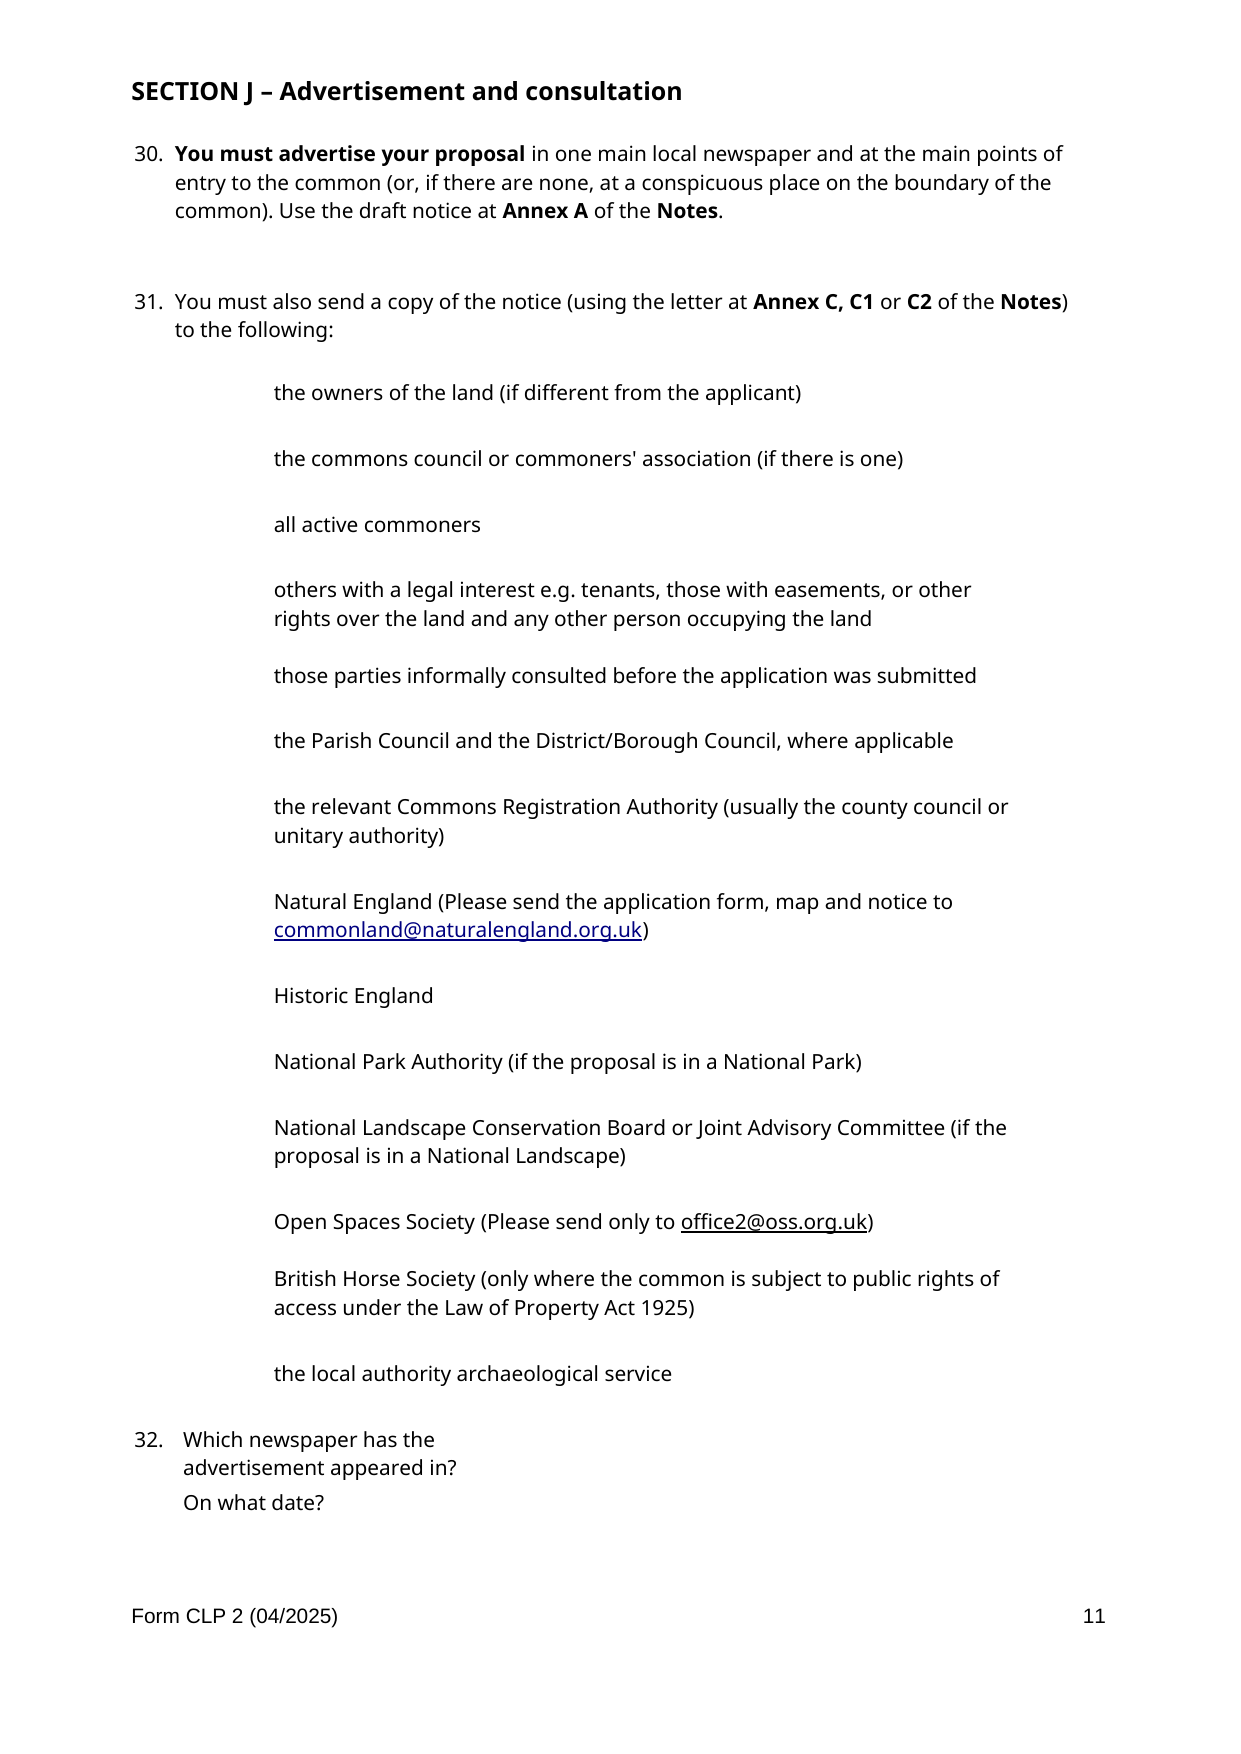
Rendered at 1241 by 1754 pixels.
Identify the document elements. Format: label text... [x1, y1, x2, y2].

table_cell the Parish Council and the District/Borough Council, where applicable [262, 721, 1037, 786]
table_cell [131, 1485, 180, 1547]
table_cell [214, 881, 262, 975]
table_header 30. [131, 136, 172, 256]
table_cell the relevant Commons Registration Authority (usually the county council or unitary authority) [262, 786, 1037, 881]
table_cell the commons council or commoners' association (if there is one) [262, 438, 1037, 504]
table_header [480, 1422, 1080, 1485]
table_cell Historic England [262, 975, 1037, 1041]
table_cell [214, 1353, 262, 1391]
table_cell [214, 570, 262, 721]
table_cell [214, 504, 262, 570]
table_cell On what date? [180, 1485, 480, 1547]
table_cell [214, 786, 262, 881]
table_header the owners of the land (if different from the applicant) [262, 373, 1037, 438]
table_cell [214, 975, 262, 1041]
table_cell others with a legal interest e.g. tenants, those with easements, or other rights over the land and any other person occupying the land those parties informally consulted before the application was submitted [262, 570, 1037, 721]
table_cell [214, 1201, 262, 1353]
table_cell [214, 1041, 262, 1107]
table_header Which newspaper has the advertisement appeared in? [180, 1422, 480, 1485]
table_cell Open Spaces Society (Please send only to office2@oss.org.uk) British Horse Society (only where the common is subject to public rights of access under the Law of Property Act 1925) [262, 1201, 1037, 1353]
table_cell all active commoners [262, 504, 1037, 570]
table_header You must advertise your proposal in one main local newspaper and at the main points of entry to the common (or, if there are none, at a conspicuous place on the boundary of the common). Use the draft notice at Annex A of the Notes. [172, 136, 1080, 256]
table_cell the local authority archaeological service [262, 1353, 1037, 1391]
table_cell [214, 1107, 262, 1201]
table_cell Natural England (Please send the application form, map and notice to commonland@naturalengland.org.uk) [262, 881, 1037, 975]
table_cell [214, 721, 262, 786]
table_header [214, 373, 262, 438]
table_header 31. [131, 284, 172, 1394]
table_header 32. [131, 1422, 180, 1485]
table_cell [480, 1485, 1080, 1547]
text SECTION J – Advertisement and consultation [131, 74, 1125, 108]
table_cell National Landscape Conservation Board or Joint Advisory Committee (if the proposal is in a National Landscape) [262, 1107, 1037, 1201]
table_cell National Park Authority (if the proposal is in a National Park) [262, 1041, 1037, 1107]
table_header You must also send a copy of the notice (using the letter at Annex C, C1 or C2 of the Notes) to the following: [172, 284, 1080, 1394]
table_cell [214, 438, 262, 504]
